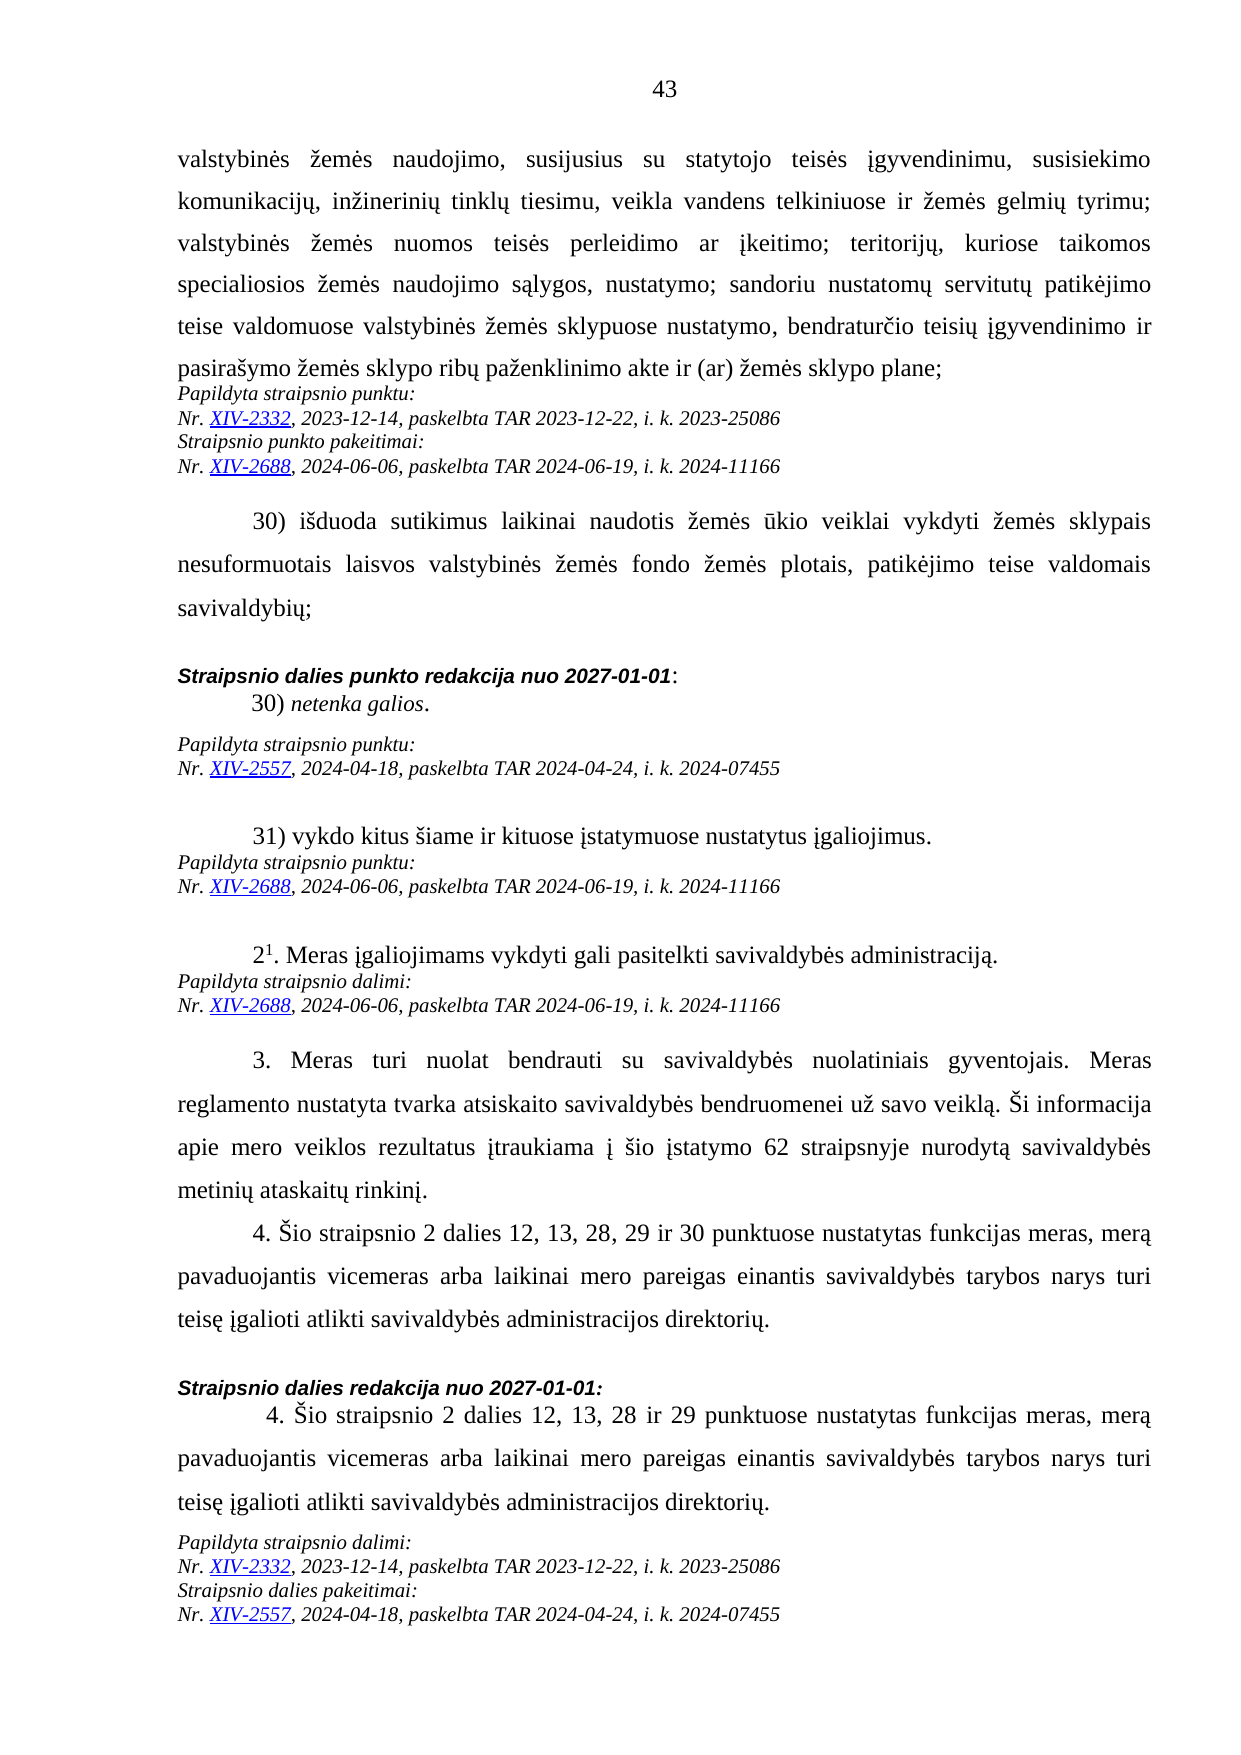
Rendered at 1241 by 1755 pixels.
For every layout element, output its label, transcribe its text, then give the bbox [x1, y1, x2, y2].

text 30) netenka galios. [177, 688, 1152, 717]
text 4. Šio straipsnio 2 dalies 12, 13, 28 ir 29 punktuose nustatytas funkcijas meras, merą pavaduojantis vicemeras arba laikinai mero pareigas einantis savivaldybės tarybos narys turi teisę įgalioti atlikti savivaldybės administracijos direktorių. [177, 1400, 1152, 1515]
text Nr. XIV-2688, 2024-06-06, paskelbta TAR 2024-06-19, i. k. 2024-11166 [177, 453, 1152, 478]
text Straipsnio dalies redakcija nuo 2027-01-01: [177, 1376, 1152, 1400]
text Straipsnio dalies punkto redakcija nuo 2027-01-01: [177, 660, 1152, 688]
text Straipsnio punkto pakeitimai: [177, 429, 1152, 453]
text Straipsnio dalies pakeitimai: [177, 1578, 1152, 1602]
text Nr. XIV-2332, 2023-12-14, paskelbta TAR 2023-12-22, i. k. 2023-25086 [177, 1554, 1152, 1578]
text Nr. XIV-2332, 2023-12-14, paskelbta TAR 2023-12-22, i. k. 2023-25086 [177, 405, 1152, 429]
text 31) vykdo kitus šiame ir kituose įstatymuose nustatytus įgaliojimus. [177, 808, 1152, 850]
text Nr. XIV-2557, 2024-04-18, paskelbta TAR 2024-04-24, i. k. 2024-07455 [177, 756, 1152, 780]
text Papildyta straipsnio punktu: [177, 381, 1152, 405]
text Papildyta straipsnio dalimi: [177, 1530, 1152, 1554]
text Nr. XIV-2557, 2024-04-18, paskelbta TAR 2024-04-24, i. k. 2024-07455 [177, 1602, 1152, 1626]
text Papildyta straipsnio punktu: [177, 732, 1152, 756]
text Papildyta straipsnio punktu: [177, 850, 1152, 874]
text valstybinės žemės naudojimo, susijusius su statytojo teisės įgyvendinimu, susisiekimo komunikacijų, inžinerinių tinklų tiesimu, veikla vandens telkiniuose ir žemės gelmių tyrimu; valstybinės žemės nuomos teisės perleidimo ar įkeitimo; teritorijų, kuriose taikomos specialiosios žemės naudojimo sąlygos, nustatymo; sandoriu nustatomų servitutų patikėjimo teise valdomuose valstybinės žemės sklypuose nustatymo, bendraturčio teisių įgyvendinimo ir pasirašymo žemės sklypo ribų paženklinimo akte ir (ar) žemės sklypo plane; [177, 131, 1152, 381]
text 3. Meras turi nuolat bendrauti su savivaldybės nuolatiniais gyventojais. Meras reglamento nustatyta tvarka atsiskaito savivaldybės bendruomenei už savo veiklą. Ši informacija apie mero veiklos rezultatus įtraukiama į šio įstatymo 62 straipsnyje nurodytą savivaldybės metinių ataskaitų rinkinį. [177, 1046, 1152, 1204]
text 21. Meras įgaliojimams vykdyti gali pasitelkti savivaldybės administraciją. [177, 927, 1152, 969]
text 4. Šio straipsnio 2 dalies 12, 13, 28, 29 ir 30 punktuose nustatytas funkcijas meras, merą pavaduojantis vicemeras arba laikinai mero pareigas einantis savivaldybės tarybos narys turi teisę įgalioti atlikti savivaldybės administracijos direktorių. [177, 1218, 1152, 1333]
text 30) išduoda sutikimus laikinai naudotis žemės ūkio veiklai vykdyti žemės sklypais nesuformuotais laisvos valstybinės žemės fondo žemės plotais, patikėjimo teise valdomais savivaldybių; [177, 506, 1152, 621]
text Nr. XIV-2688, 2024-06-06, paskelbta TAR 2024-06-19, i. k. 2024-11166 [177, 874, 1152, 898]
text Papildyta straipsnio dalimi: [177, 969, 1152, 993]
text Nr. XIV-2688, 2024-06-06, paskelbta TAR 2024-06-19, i. k. 2024-11166 [177, 993, 1152, 1017]
